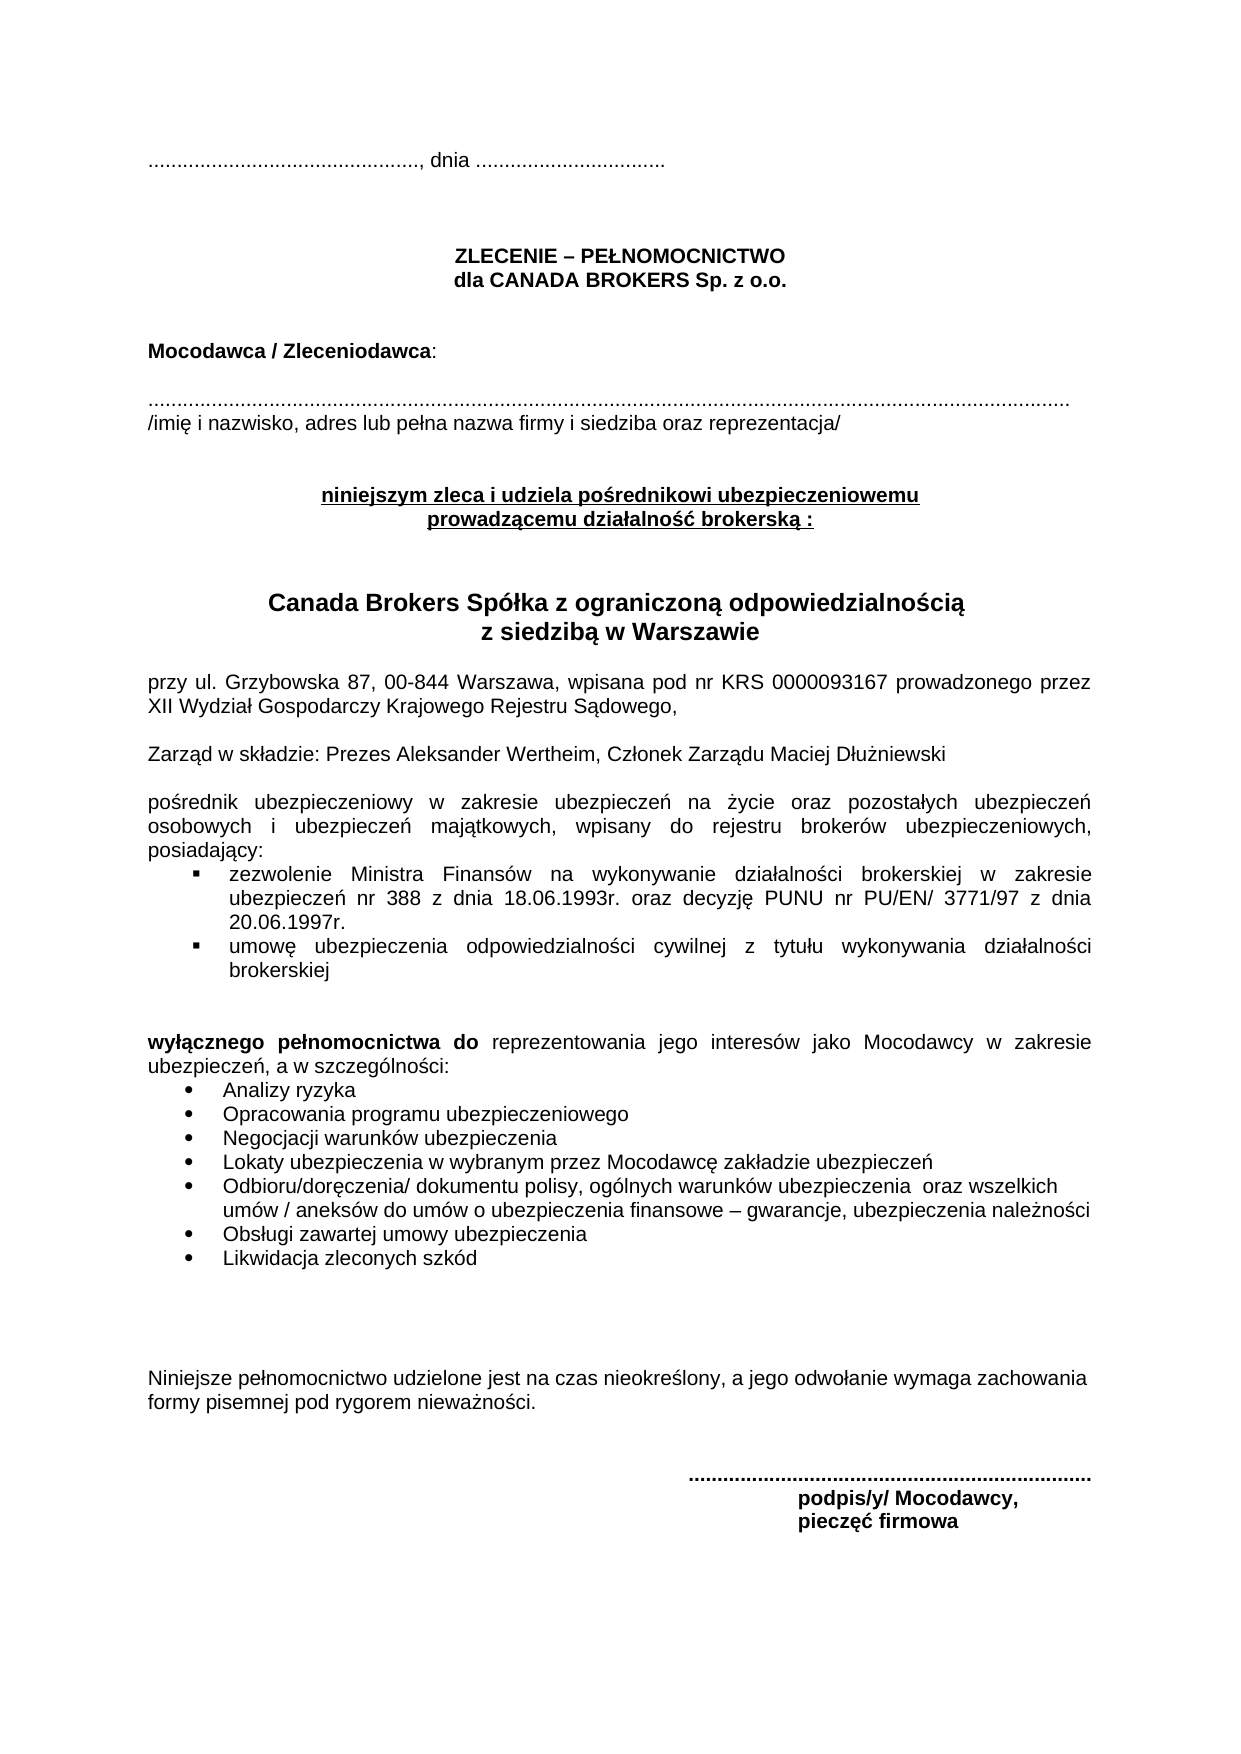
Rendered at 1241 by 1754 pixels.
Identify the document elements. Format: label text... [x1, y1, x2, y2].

list Obsługi zawartej umowy ubezpieczenia [185, 1222, 1093, 1246]
text Mocodawca / Zleceniodawca: [148, 339, 1093, 363]
list Odbioru/doręczenia/ dokumentu polisy, ogólnych warunków ubezpieczenia oraz wszelkich umów / aneksów do umów o ubezpieczenia finansowe – gwarancje, ubezpieczenia należności [185, 1174, 1093, 1222]
text przy ul. Grzybowska 87, 00-844 Warszawa, wpisana pod nr KRS 0000093167 prowadzonego przez XII Wydział Gospodarczy Krajowego Rejestru Sądowego, [148, 670, 1093, 718]
list umowę ubezpieczenia odpowiedzialności cywilnej z tytułu wykonywania działalności brokerskiej [191, 933, 1093, 982]
text podpis/y/ Mocodawcy, [148, 1485, 1093, 1509]
text dla CANADA BROKERS Sp. z o.o. [148, 267, 1093, 291]
text wyłącznego pełnomocnictwa do reprezentowania jego interesów jako Mocodawcy w zakresie ubezpieczeń, a w szczególności: [148, 1029, 1093, 1077]
text ................................................................................................................................................................ /imię i nazwisko, adres lub pełna nazwa firmy i siedziba oraz reprezentacja/ [148, 387, 1093, 435]
text ..............................................., dnia ................................. [148, 148, 1093, 172]
text Zarząd w składzie: Prezes Aleksander Wertheim, Członek Zarządu Maciej Dłużniewski [148, 742, 1093, 766]
text prowadzącemu działalność brokerską : [148, 507, 1093, 531]
list Negocjacji warunków ubezpieczenia [185, 1126, 1093, 1149]
text ...................................................................... [148, 1461, 1093, 1485]
text niniejszym zleca i udziela pośrednikowi ubezpieczeniowemu [148, 483, 1093, 507]
text pieczęć firmowa [148, 1509, 1093, 1533]
subtitle z siedzibą w Warszawie [148, 617, 1093, 646]
list zezwolenie Ministra Finansów na wykonywanie działalności brokerskiej w zakresie ubezpieczeń nr 388 z dnia 18.06.1993r. oraz decyzję PUNU nr PU/EN/ 3771/97 z dnia 20.06.1997r. [191, 862, 1093, 933]
text ZLECENIE – PEŁNOMOCNICTWO [148, 243, 1093, 267]
list Lokaty ubezpieczenia w wybranym przez Mocodawcę zakładzie ubezpieczeń [185, 1149, 1093, 1174]
subtitle Canada Brokers Spółka z ograniczoną odpowiedzialnością [148, 588, 1093, 617]
text Niniejsze pełnomocnictwo udzielone jest na czas nieokreślony, a jego odwołanie wymaga zachowania formy pisemnej pod rygorem nieważności. [148, 1366, 1093, 1413]
list Likwidacja zleconych szkód [185, 1246, 1093, 1270]
text pośrednik ubezpieczeniowy w zakresie ubezpieczeń na życie oraz pozostałych ubezpieczeń osobowych i ubezpieczeń majątkowych, wpisany do rejestru brokerów ubezpieczeniowych, posiadający: [148, 790, 1093, 862]
list Analizy ryzyka [185, 1077, 1093, 1101]
list Opracowania programu ubezpieczeniowego [185, 1101, 1093, 1126]
